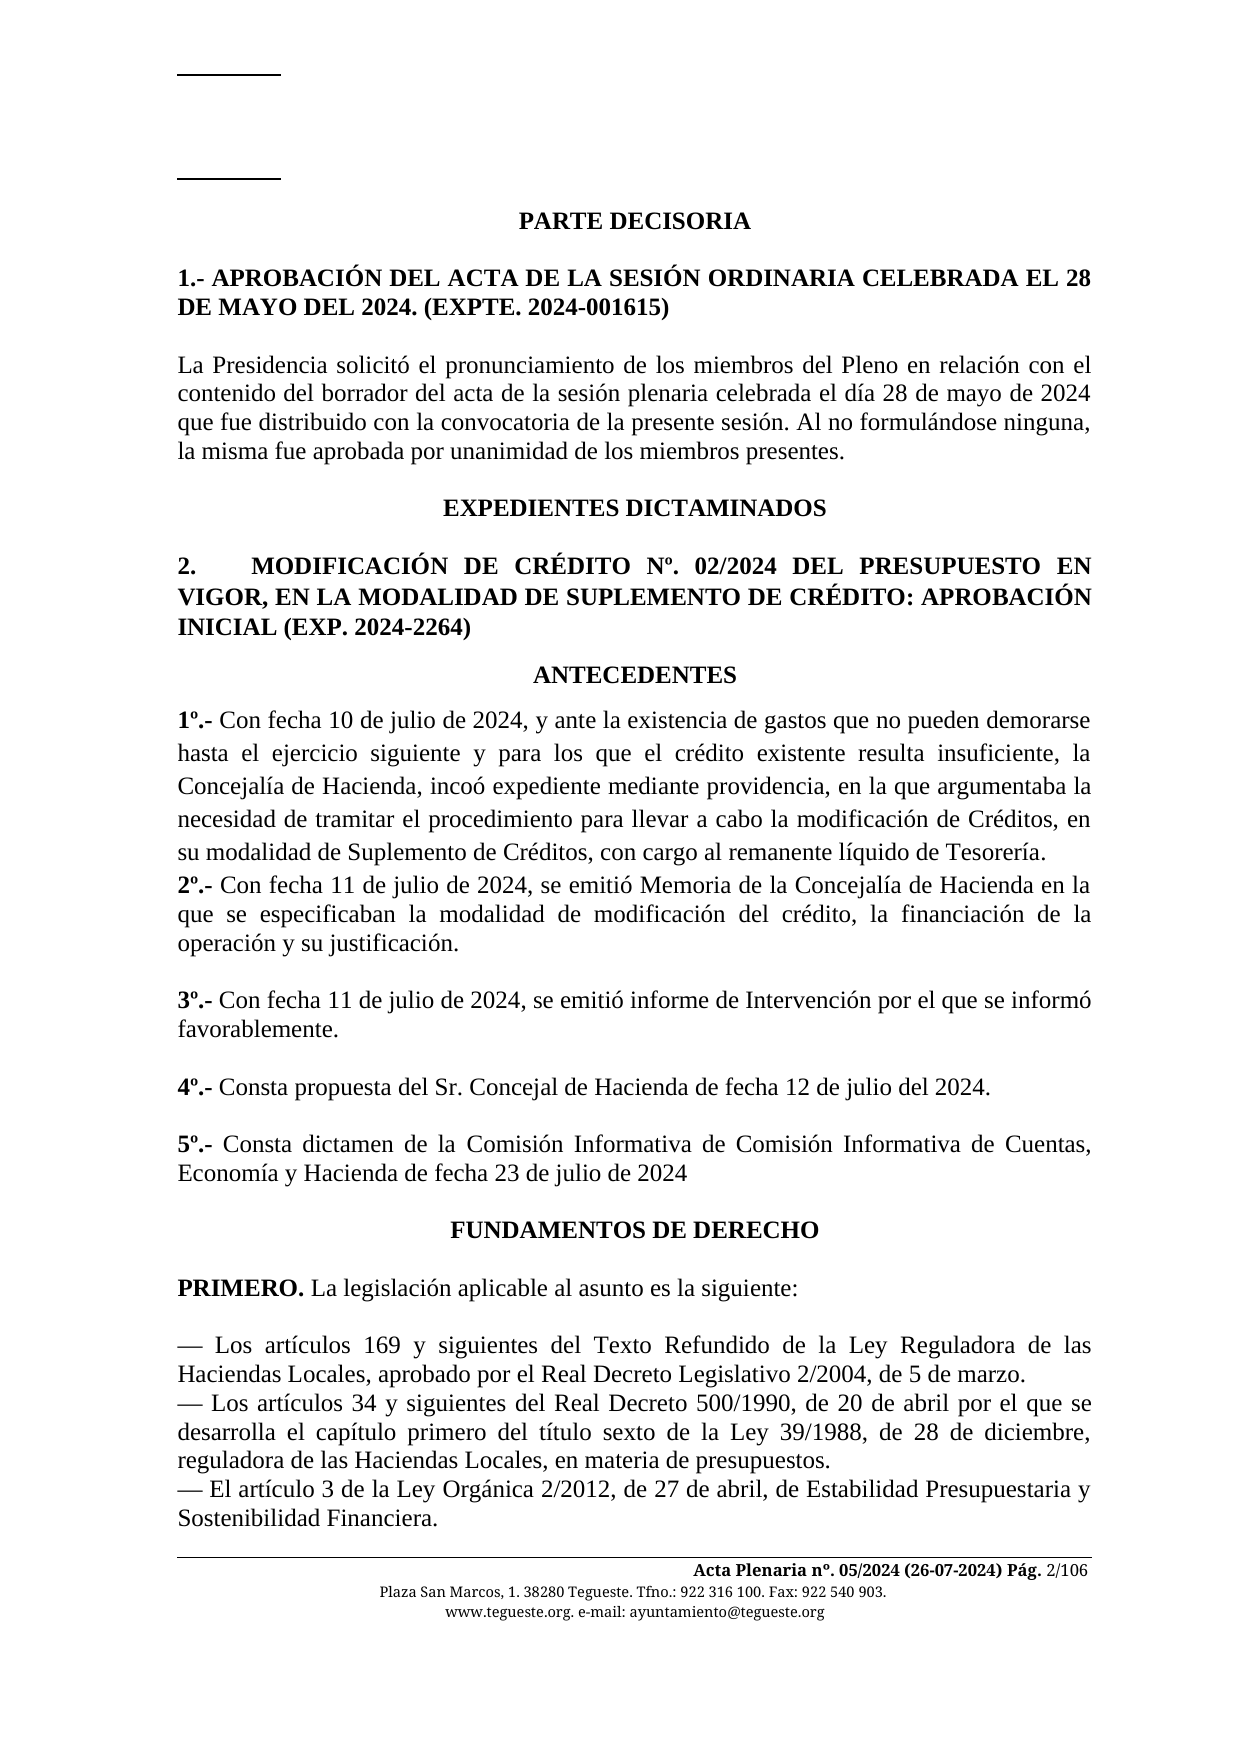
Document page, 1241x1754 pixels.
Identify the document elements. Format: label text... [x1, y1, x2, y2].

text 3º.- Con fecha 11 de julio de 2024, se emitió informe de Intervención por el que se informó favorablemente. [177, 985, 1092, 1043]
text — Los artículos 169 y siguientes del Texto Refundido de la Ley Reguladora de las Haciendas Locales, aprobado por el Real Decreto Legislativo 2/2004, de 5 de marzo. [177, 1330, 1092, 1388]
text PRIMERO. La legislación aplicable al asunto es la siguiente: [177, 1273, 1092, 1302]
text 2º.- Con fecha 11 de julio de 2024, se emitió Memoria de la Concejalía de Hacienda en la que se especificaban la modalidad de modificación del crédito, la financiación de la operación y su justificación. [177, 870, 1092, 957]
text 4º.- Consta propuesta del Sr. Concejal de Hacienda de fecha 12 de julio del 2024. [177, 1072, 1092, 1100]
text FUNDAMENTOS DE DERECHO [177, 1215, 1092, 1244]
text PARTE DECISORIA [177, 206, 1092, 235]
text ANTECEDENTES [177, 660, 1092, 688]
text — Los artículos 34 y siguientes del Real Decreto 500/1990, de 20 de abril por el que se desarrolla el capítulo primero del título sexto de la Ley 39/1988, de 28 de diciembre, reguladora de las Haciendas Locales, en materia de presupuestos. [177, 1388, 1092, 1474]
text 5º.- Consta dictamen de la Comisión Informativa de Comisión Informativa de Cuentas, Economía y Hacienda de fecha 23 de julio de 2024 [177, 1129, 1092, 1187]
text 1º.- Con fecha 10 de julio de 2024, y ante la existencia de gastos que no pueden demorarse hasta el ejercicio siguiente y para los que el crédito existente resulta insuficiente, la Concejalía de Hacienda, incoó expediente mediante providencia, en la que argumentaba la necesidad de tramitar el procedimiento para llevar a cabo la modificación de Créditos, en su modalidad de Suplemento de Créditos, con cargo al remanente líquido de Tesorería. [177, 705, 1092, 866]
text — El artículo 3 de la Ley Orgánica 2/2012, de 27 de abril, de Estabilidad Presupuestaria y Sostenibilidad Financiera. [177, 1474, 1092, 1532]
list MODIFICACIÓN DE CRÉDITO Nº. 02/2024 DEL PRESUPUESTO EN VIGOR, EN LA MODALIDAD DE SUPLEMENTO DE CRÉDITO: APROBACIÓN INICIAL (EXP. 2024-2264) [177, 551, 1092, 641]
text EXPEDIENTES DICTAMINADOS [177, 493, 1092, 522]
text 1.- APROBACIÓN DEL ACTA DE LA SESIÓN ORDINARIA CELEBRADA EL 28 DE MAYO DEL 2024. (EXPTE. 2024-001615) [177, 263, 1092, 321]
text La Presidencia solicitó el pronunciamiento de los miembros del Pleno en relación con el contenido del borrador del acta de la sesión plenaria celebrada el día 28 de mayo de 2024 que fue distribuido con la convocatoria de la presente sesión. Al no formulándose ninguna, la misma fue aprobada por unanimidad de los miembros presentes. [177, 350, 1092, 465]
